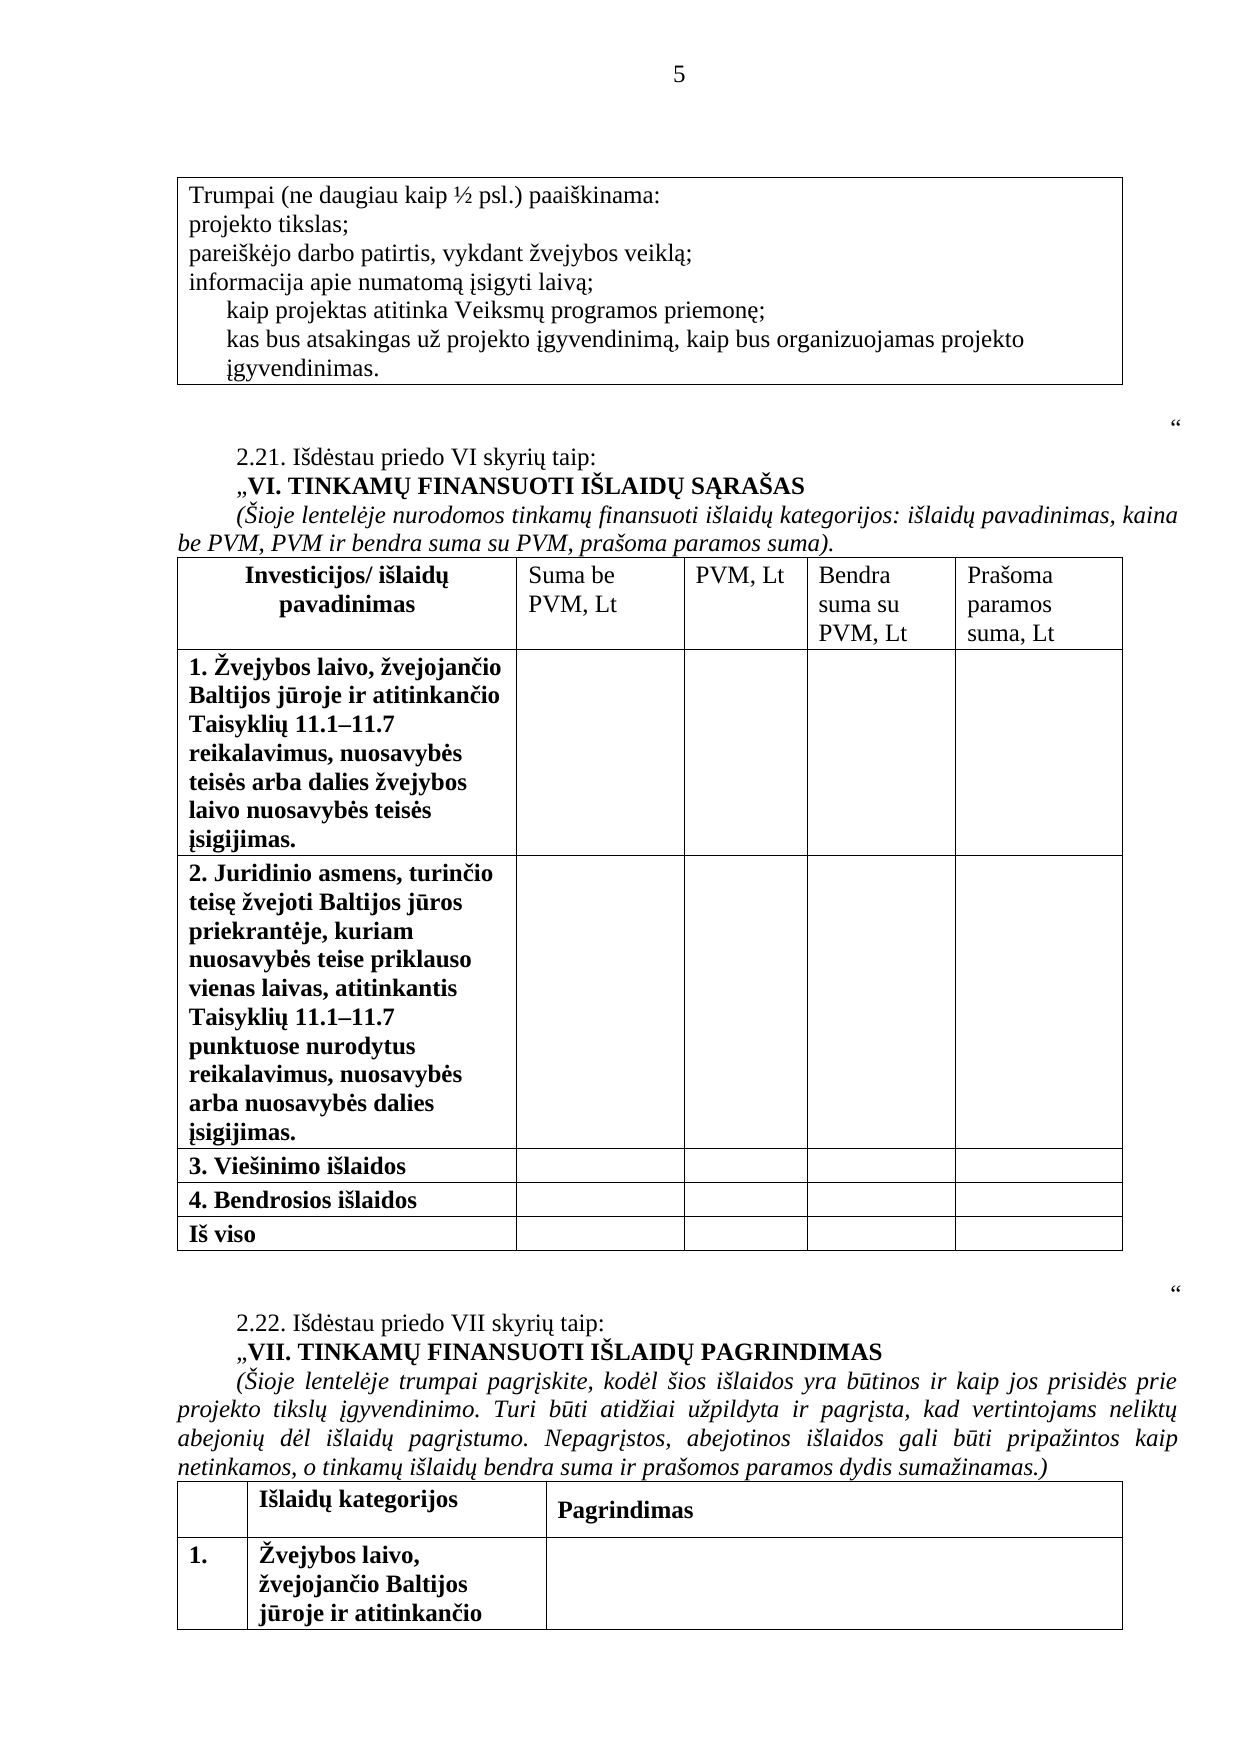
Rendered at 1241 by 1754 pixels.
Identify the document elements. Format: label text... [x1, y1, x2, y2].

table_cell [956, 650, 1122, 855]
table_cell [956, 1217, 1122, 1250]
table_cell [808, 1149, 955, 1182]
table_cell Žvejybos laivo, žvejojančio Baltijos jūroje ir atitinkančio [248, 1538, 546, 1628]
table_cell [685, 650, 807, 855]
table_cell [517, 650, 684, 855]
table_cell [956, 1183, 1122, 1216]
text “ [177, 1279, 1181, 1308]
table_header Išlaidų kategorijos [248, 1482, 546, 1537]
table_cell 3. Viešinimo išlaidos [178, 1149, 516, 1182]
text 2.21. Išdėstau priedo VI skyrių taip: [177, 442, 1181, 471]
table_header Pagrindimas [547, 1482, 1122, 1537]
table_header [178, 1482, 247, 1537]
table_cell [956, 1149, 1122, 1182]
text (Šioje lentelėje nurodomos tinkamų finansuoti išlaidų kategorijos: išlaidų pavadinimas, kaina be PVM, PVM ir bendra suma su PVM, prašoma paramos suma). [177, 500, 1181, 557]
table_header Suma be PVM, Lt [517, 558, 684, 649]
table_header Prašoma paramos suma, Lt [956, 558, 1122, 649]
text „VI. TINKAMŲ FINANSUOTI IŠLAIDŲ SĄRAŠAS [177, 471, 1181, 500]
table_cell Iš viso [178, 1217, 516, 1250]
table_cell [808, 650, 955, 855]
table_cell [808, 1183, 955, 1216]
text „VII. TINKAMŲ FINANSUOTI IŠLAIDŲ pagrindimas [177, 1337, 1181, 1366]
table_cell 2. Juridinio asmens, turinčio teisę žvejoti Baltijos jūros priekrantėje, kuriam nuosavybės teise priklauso vienas laivas, atitinkantis Taisyklių 11.1–11.7 punktuose nurodytus reikalavimus, nuosavybės arba nuosavybės dalies įsigijimas. [178, 856, 516, 1148]
table_cell [517, 1183, 684, 1216]
table_cell [956, 856, 1122, 1148]
text 2.22. Išdėstau priedo VII skyrių taip: [177, 1308, 1181, 1337]
table_cell [517, 1217, 684, 1250]
table_cell [517, 1149, 684, 1182]
table_cell [517, 856, 684, 1148]
table_cell Trumpai (ne daugiau kaip ½ psl.) paaiškinama: projekto tikslas; pareiškėjo darbo patirtis, vykdant žvejybos veiklą; informacija apie numatomą įsigyti laivą; kaip projektas atitinka Veiksmų programos priemonę; kas bus atsakingas už projekto įgyvendinimą, kaip bus organizuojamas projekto įgyvendinimas. [178, 178, 1122, 384]
table_cell [685, 856, 807, 1148]
table_cell [808, 856, 955, 1148]
table_cell 4. Bendrosios išlaidos [178, 1183, 516, 1216]
table_cell 1. Žvejybos laivo, žvejojančio Baltijos jūroje ir atitinkančio Taisyklių 11.1–11.7 reikalavimus, nuosavybės teisės arba dalies žvejybos laivo nuosavybės teisės įsigijimas. [178, 650, 516, 855]
text “ [177, 413, 1181, 442]
table_cell [547, 1538, 1122, 1628]
text (Šioje lentelėje trumpai pagrįskite, kodėl šios išlaidos yra būtinos ir kaip jos prisidės prie projekto tikslų įgyvendinimo. Turi būti atidžiai užpildyta ir pagrįsta, kad vertintojams neliktų abejonių dėl išlaidų pagrįstumo. Nepagrįstos, abejotinos išlaidos gali būti pripažintos kaip netinkamos, o tinkamų išlaidų bendra suma ir prašomos paramos dydis sumažinamas.) [177, 1366, 1181, 1481]
table_cell [685, 1183, 807, 1216]
table_header Bendra suma su PVM, Lt [808, 558, 955, 649]
table_header PVM, Lt [685, 558, 807, 649]
table_cell 1. [178, 1538, 247, 1628]
table_cell [808, 1217, 955, 1250]
table_cell [685, 1217, 807, 1250]
table_cell [685, 1149, 807, 1182]
table_header Investicijos/ išlaidų pavadinimas [178, 558, 516, 649]
